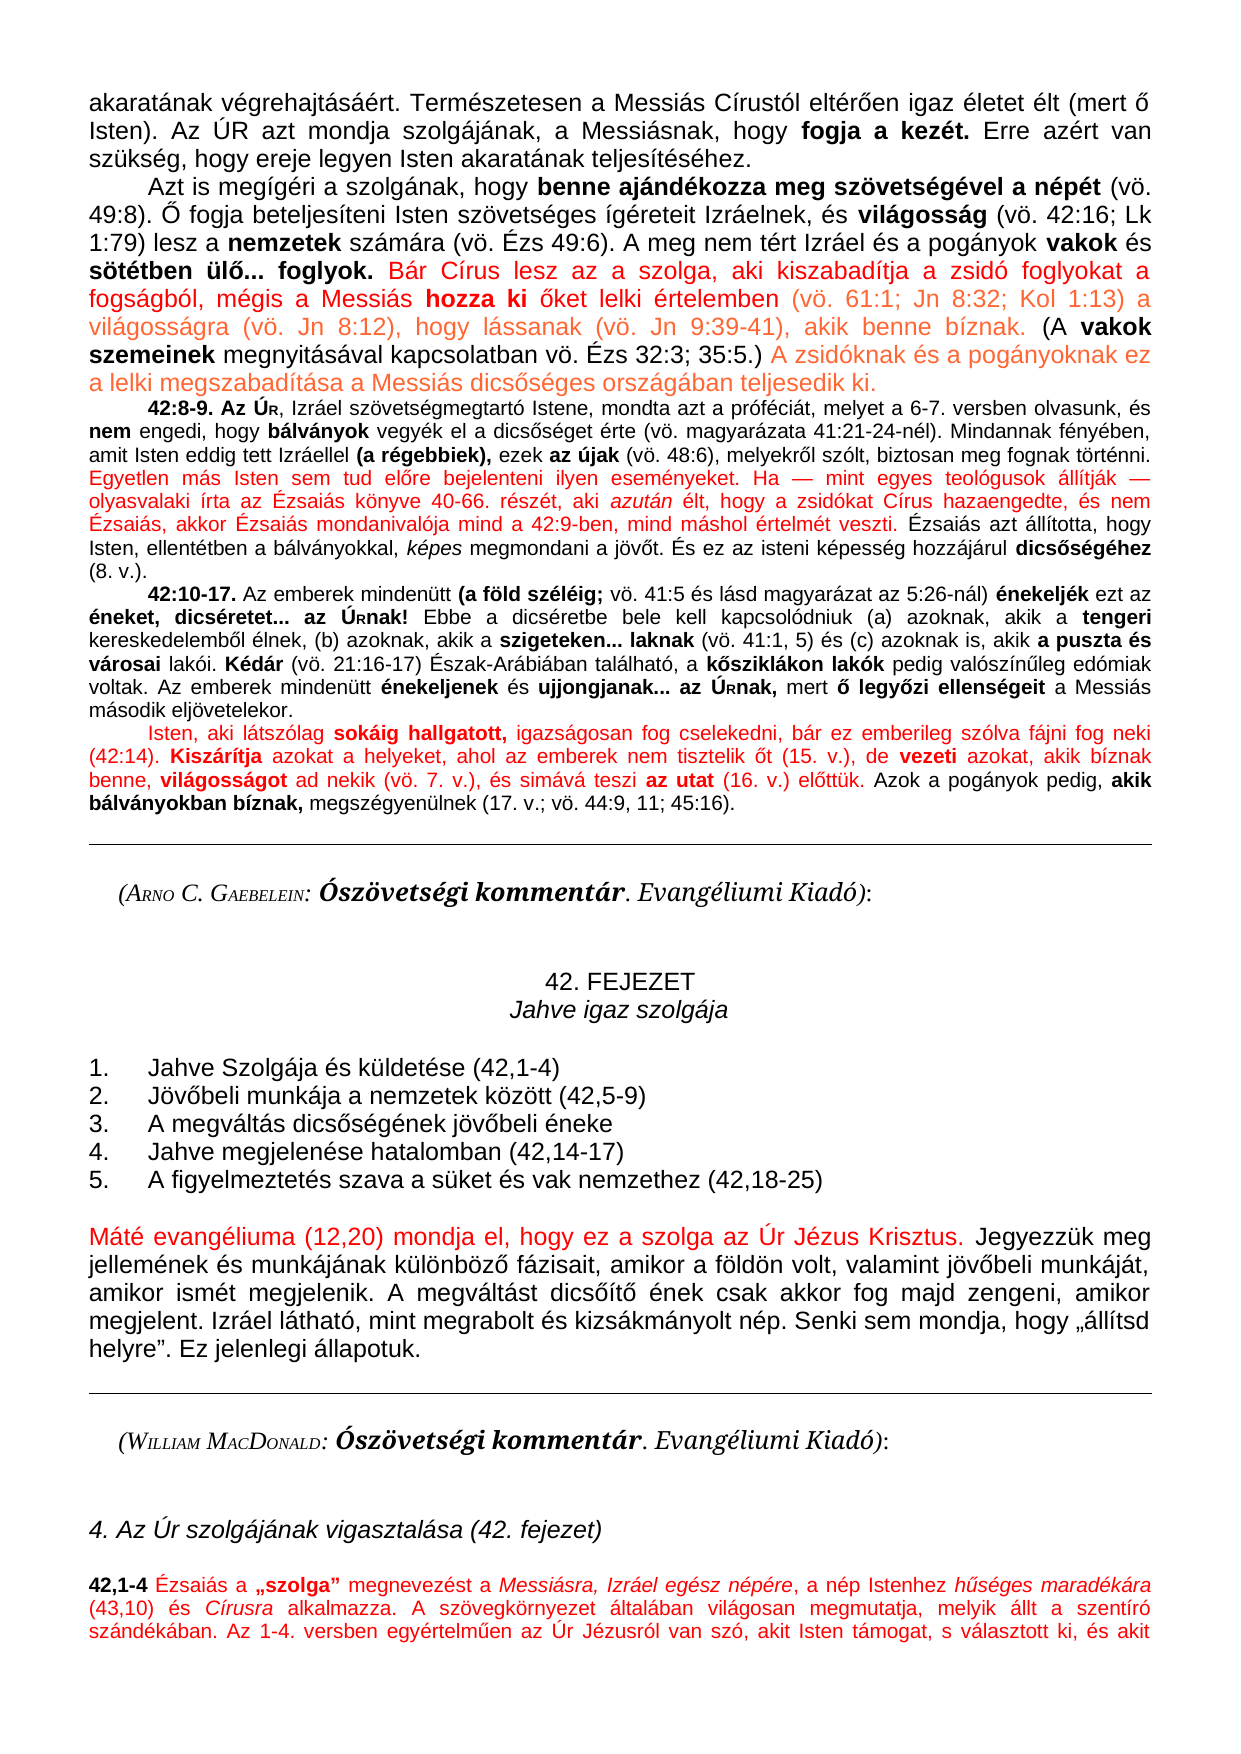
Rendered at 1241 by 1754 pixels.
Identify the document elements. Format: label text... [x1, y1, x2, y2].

text 5. A figyelmeztetés szava a süket és vak nemzethez (42,18-25) [88, 1165, 1152, 1193]
text Máté evangéliuma (12,20) mondja el, hogy ez a szolga az Úr Jézus Krisztus. Jegyezzük meg jellemének és munkájának különböző fázisait, amikor a földön volt, valamint jövőbeli munkáját, amikor ismét megjelenik. A megváltást dicsőítő ének csak akkor fog majd zengeni, amikor megjelent. Izráel látható, mint megrabolt és kizsákmányolt nép. Senki sem mondja, hogy „állítsd helyre”. Ez jelenlegi állapotuk. [88, 1223, 1152, 1363]
text 4. Jahve megjelenése hatalomban (42,14-17) [88, 1137, 1152, 1165]
text 42,1-4 Ézsaiás a „szolga” megnevezést a Messiásra, Izráel egész népére, a nép Istenhez hűséges maradékára (43,10) és Círusra alkalmazza. A szövegkörnyezet általában világosan megmutatja, melyik állt a szentíró szándékában. Az 1-4. versben egyértelműen az Úr Jézusról van szó, akit Isten támogat, s választott ki, és akit [88, 1573, 1152, 1643]
text 42:10-17. Az emberek mindenütt (a föld széléig; vö. 41:5 és lásd magyarázat az 5:26-nál) énekeljék ezt az éneket, dicséretet... az Úrnak! Ebbe a dicséretbe bele kell kapcsolódniuk (a) azoknak, akik a tengeri kereskedelemből élnek, (b) azoknak, akik a szigeteken... laknak (vö. 41:1, 5) és (c) azoknak is, akik a puszta és városai lakói. Kédár (vö. 21:16-17) Észak-Arábiában található, a kősziklákon lakók pedig valószínűleg edómiak voltak. Az emberek mindenütt énekeljenek és ujjongjanak... az Úrnak, mert ő legyőzi ellenségeit a Messiás második eljövetelekor. [88, 583, 1152, 722]
text 3. A megváltás dicsőségének jövőbeli éneke [88, 1109, 1152, 1137]
text akaratának végrehajtásáért. Természetesen a Messiás Círustól eltérően igaz életet élt (mert ő Isten). Az ÚR azt mondja szolgájának, a Messiásnak, hogy fogja a kezét. Erre azért van szükség, hogy ereje legyen Isten akaratának teljesítéséhez. [88, 88, 1152, 173]
text Azt is megígéri a szolgának, hogy benne ajándékozza meg szövetségével a népét (vö. 49:8). Ő fogja beteljesíteni Isten szövetséges ígéreteit Izráelnek, és világosság (vö. 42:16; Lk 1:79) lesz a nemzetek számára (vö. Ézs 49:6). A meg nem tért Izráel és a pogányok vakok és sötétben ülő... foglyok. Bár Círus lesz az a szolga, aki kiszabadítja a zsidó foglyokat a fogságból, mégis a Messiás hozza ki őket lelki értelemben (vö. 61:1; Jn 8:32; Kol 1:13) a világosságra (vö. Jn 8:12), hogy lássanak (vö. Jn 9:39-41), akik benne bíznak. (A vakok szemeinek megnyitásával kapcsolatban vö. Ézs 32:3; 35:5.) A zsidóknak és a pogányoknak ez a lelki megszabadítása a Messiás dicsőséges országában teljesedik ki. [88, 173, 1152, 397]
text 42. FEJEZET Jahve igaz szolgája [88, 968, 1152, 1024]
text (Arno C. Gaebelein: Ószövetségi kommentár. Evangéliumi Kiadó): [88, 845, 1152, 938]
text 2. Jövőbeli munkája a nemzetek között (42,5-9) [88, 1081, 1152, 1109]
text Isten, aki látszólag sokáig hallgatott, igazságosan fog cselekedni, bár ez emberileg szólva fájni fog neki (42:14). Kiszárítja azokat a helyeket, ahol az emberek nem tisztelik őt (15. v.), de vezeti azokat, akik bíznak benne, világosságot ad nekik (vö. 7. v.), és simává teszi az utat (16. v.) előttük. Azok a pogányok pedig, akik bálványokban bíznak, megszégyenülnek (17. v.; vö. 44:9, 11; 45:16). [88, 722, 1152, 815]
text 42:8-9. Az Úr, Izráel szövetségmegtartó Istene, mondta azt a próféciát, melyet a 6-7. versben olvasunk, és nem engedi, hogy bálványok vegyék el a dicsőséget érte (vö. magyarázata 41:21-24-nél). Mindannak fényében, amit Isten eddig tett Izráellel (a régebbiek), ezek az újak (vö. 48:6), melyekről szólt, biztosan meg fognak történni. Egyetlen más Isten sem tud előre bejelenteni ilyen eseményeket. Ha — mint egyes teológusok állítják — olyasvalaki írta az Ézsaiás könyve 40-66. részét, aki azután élt, hogy a zsidókat Círus hazaengedte, és nem Ézsaiás, akkor Ézsaiás mondanivalója mind a 42:9-ben, mind máshol értelmét veszti. Ézsaiás azt állította, hogy Isten, ellentétben a bálványokkal, képes megmondani a jövőt. És ez az isteni képesség hozzájárul dicsőségéhez (8. v.). [88, 397, 1152, 583]
text 1. Jahve Szolgája és küldetése (42,1-4) [88, 1053, 1152, 1081]
text 4. Az Úr szolgájának vigasztalása (42. fejezet) [88, 1516, 1152, 1544]
text (William MacDonald: Ószövetségi kommentár. Evangéliumi Kiadó): [88, 1394, 1152, 1486]
